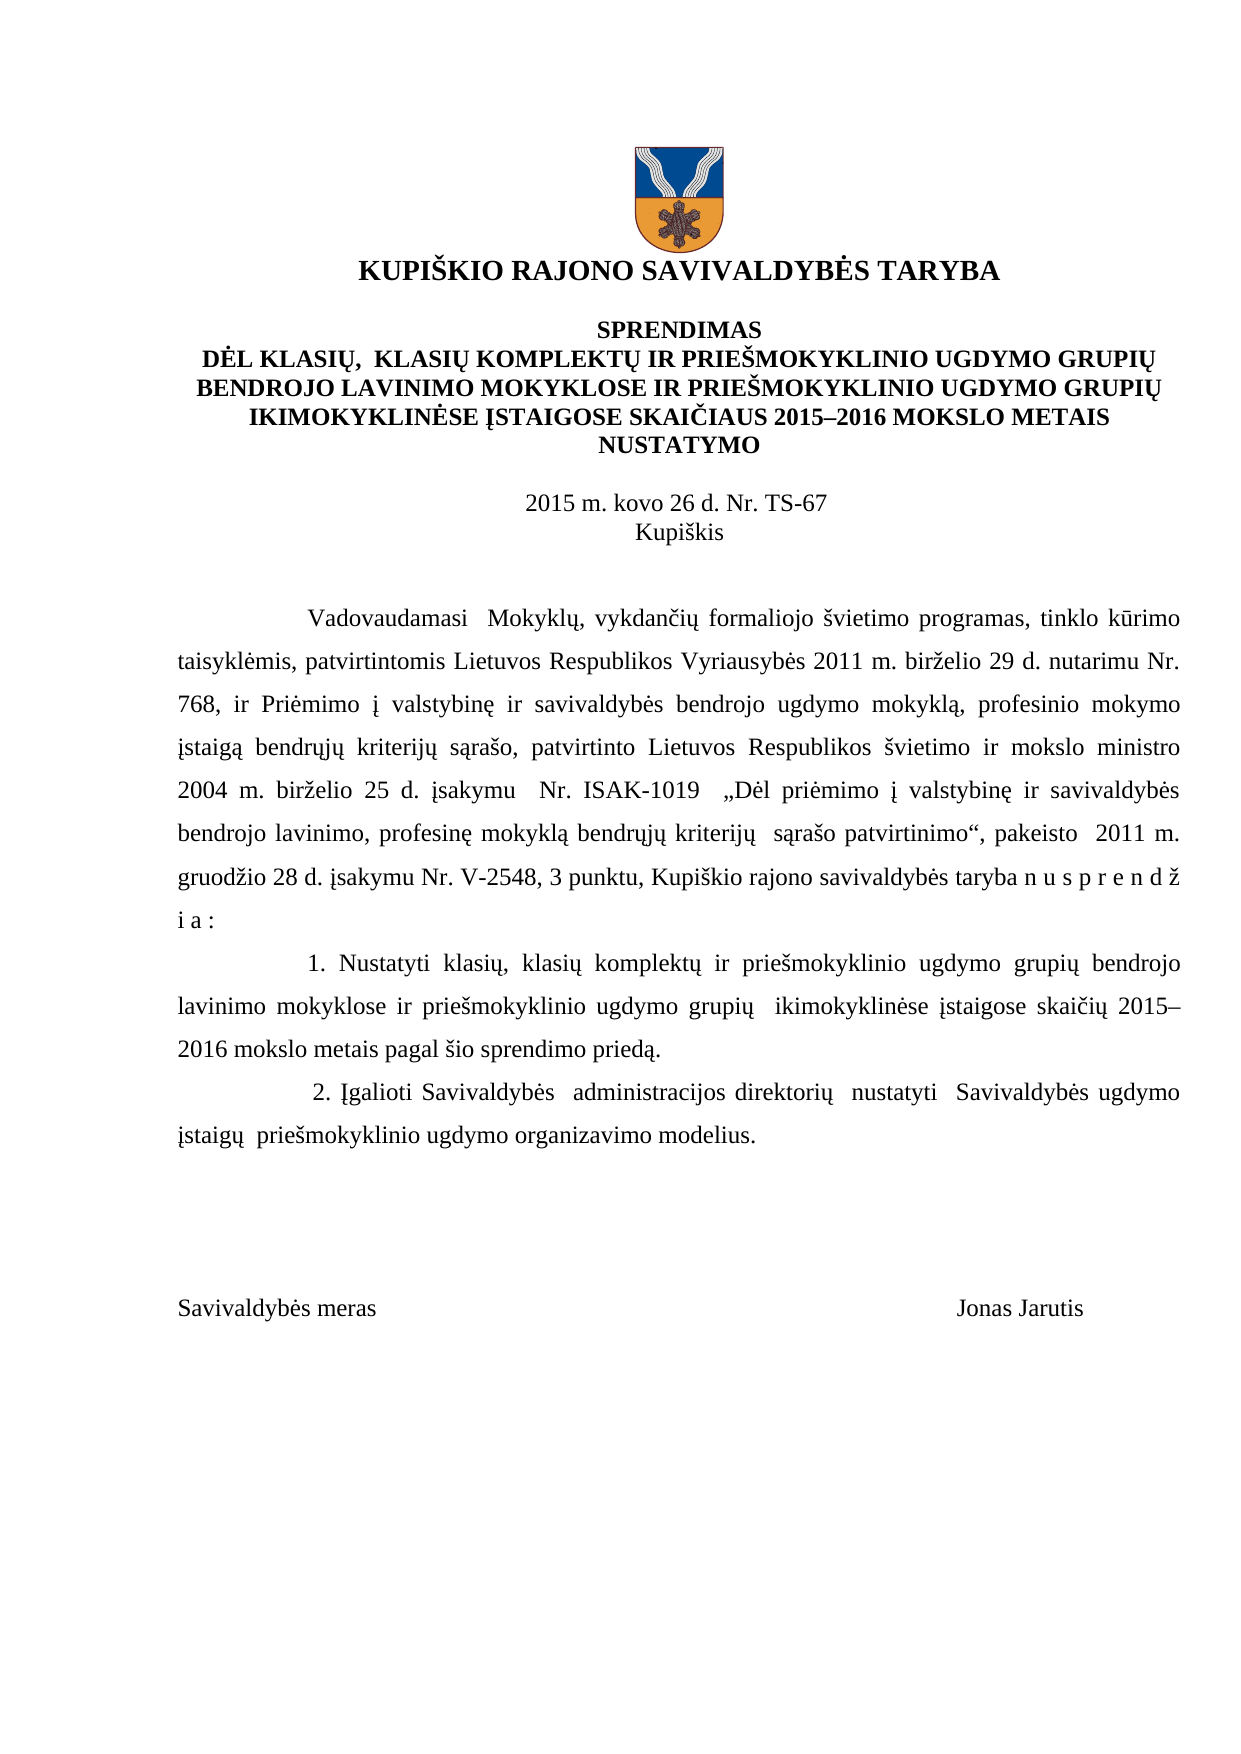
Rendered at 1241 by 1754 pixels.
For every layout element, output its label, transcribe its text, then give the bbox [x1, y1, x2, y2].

text Kupiškis [177, 517, 1181, 545]
text 2. Įgalioti Savivaldybės administracijos direktorių nustatyti Savivaldybės ugdymo įstaigų priešmokyklinio ugdymo organizavimo modelius. [177, 1077, 1181, 1149]
text Savivaldybės meras Jonas Jarutis [177, 1293, 1181, 1322]
text 1. Nustatyti klasių, klasių komplektų ir priešmokyklinio ugdymo grupių bendrojo lavinimo mokyklose ir priešmokyklinio ugdymo grupių ikimokyklinėse įstaigose skaičių 2015–2016 mokslo metais pagal šio sprendimo priedą. [177, 948, 1181, 1063]
text SPRENDIMAS [177, 315, 1181, 344]
text DĖL KLASIŲ, KLASIŲ KOMPLEKTŲ IR PRIEŠMOKYKLINIO UGDYMO GRUPIŲ BENDROJO LAVINIMO MOKYKLOSE IR PRIEŠMOKYKLINIO UGDYMO GRUPIŲ IKIMOKYKLINĖSE ĮSTAIGOSE SKAIČIAUS 2015–2016 MOKSLO METAIS NUSTATYMO [177, 344, 1181, 459]
text 2015 m. kovo 26 d. Nr. TS-67 [177, 488, 1181, 517]
text KUPIŠKIO RAJONO SAVIVALDYBĖS TARYBA [177, 253, 1181, 287]
text Vadovaudamasi Mokyklų, vykdančių formaliojo švietimo programas, tinklo kūrimo taisyklėmis, patvirtintomis Lietuvos Respublikos Vyriausybės 2011 m. birželio 29 d. nutarimu Nr. 768, ir Priėmimo į valstybinę ir savivaldybės bendrojo ugdymo mokyklą, profesinio mokymo įstaigą bendrųjų kriterijų sąrašo, patvirtinto Lietuvos Respublikos švietimo ir mokslo ministro 2004 m. birželio 25 d. įsakymu Nr. ISAK-1019 „Dėl priėmimo į valstybinę ir savivaldybės bendrojo lavinimo, profesinę mokyklą bendrųjų kriterijų sąrašo patvirtinimo“, pakeisto 2011 m. gruodžio 28 d. įsakymu Nr. V-2548, 3 punktu, Kupiškio rajono savivaldybės taryba n u s p r e n d ž i a : [177, 603, 1181, 933]
